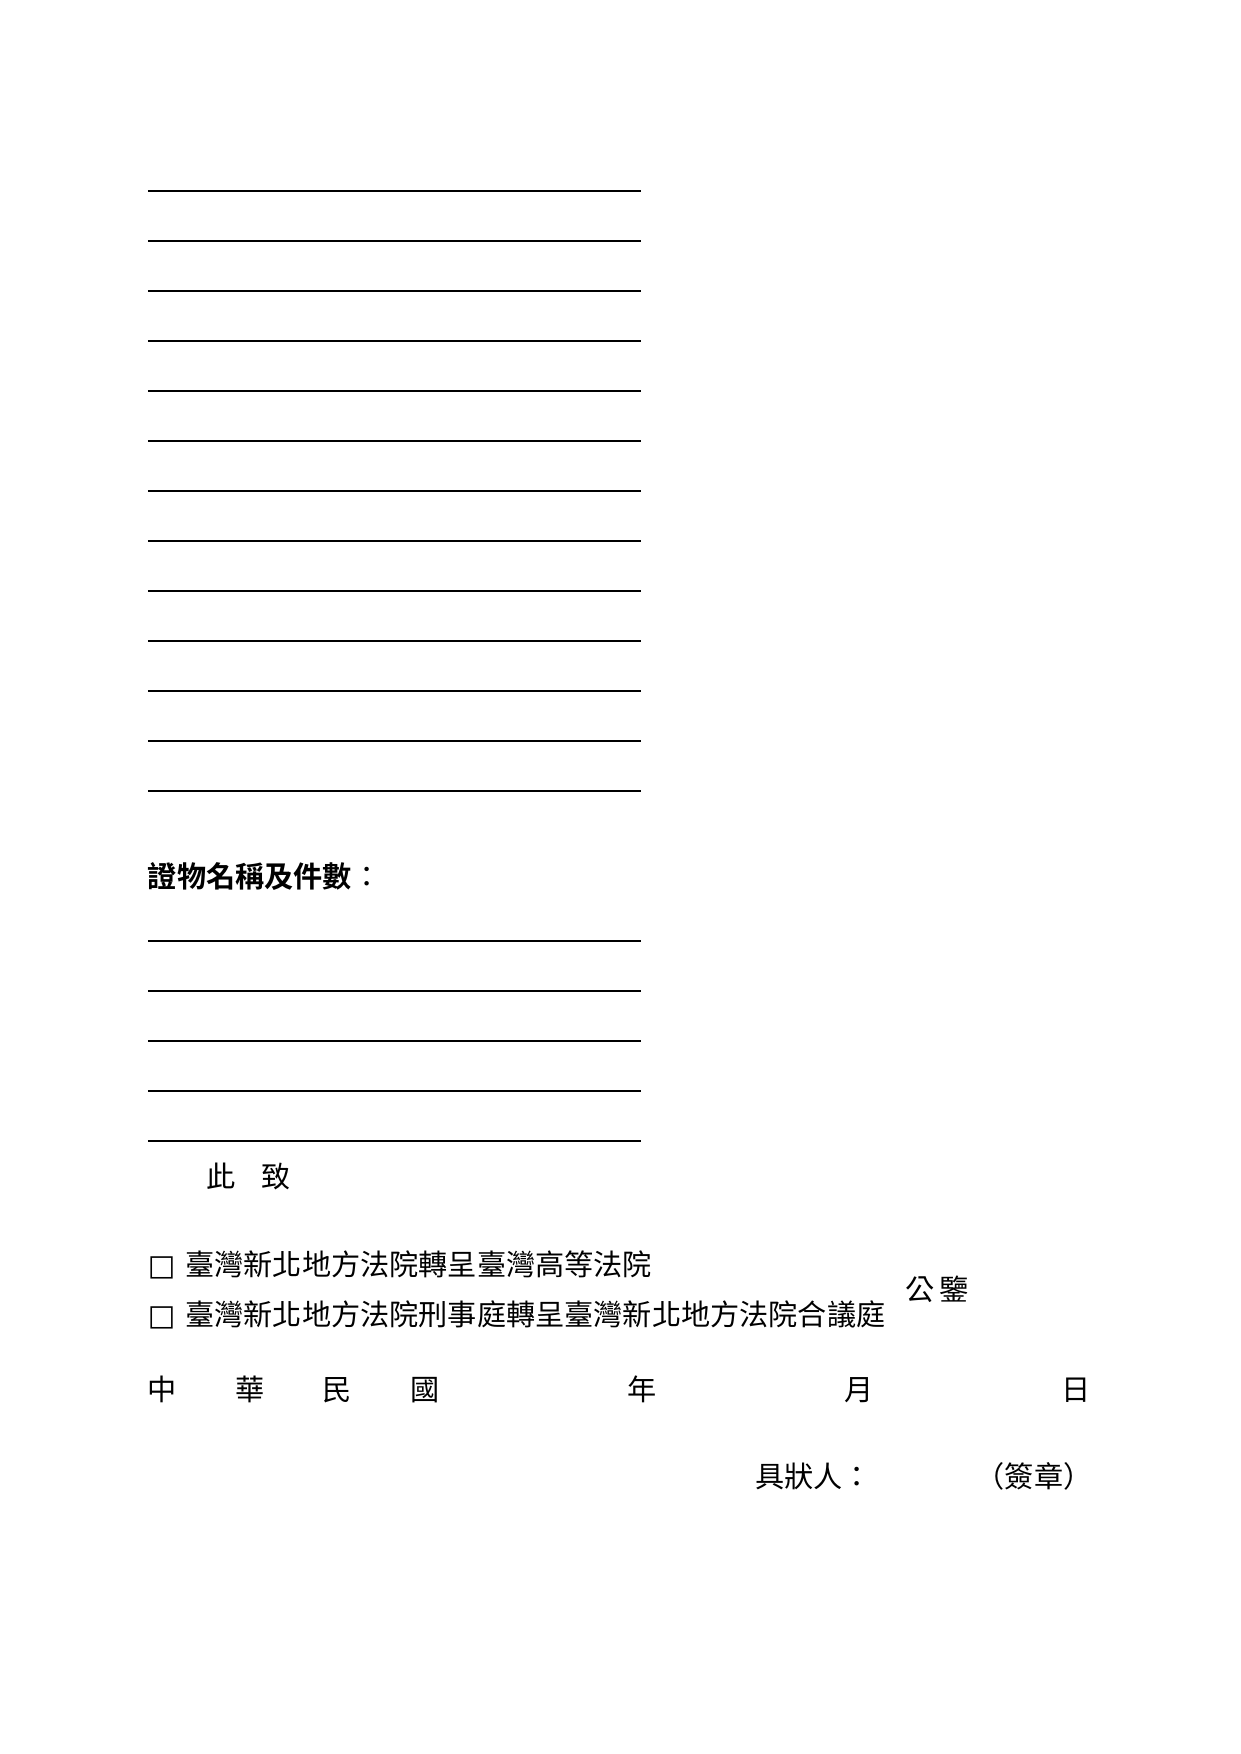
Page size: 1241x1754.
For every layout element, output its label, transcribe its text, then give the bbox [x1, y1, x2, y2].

table_header 公鑒 [903, 1235, 1095, 1335]
text 中 華 民 國 年 月 日 [148, 1360, 1092, 1410]
table_header 臺灣新北地方法院轉呈臺灣高等法院 臺灣新北地方法院刑事庭轉呈臺灣新北地方法院合議庭 [145, 1235, 903, 1335]
text 證物名稱及件數： [148, 848, 1092, 898]
text 此 致 [148, 1148, 1092, 1198]
text 具狀人： （簽章） [148, 1448, 1092, 1498]
